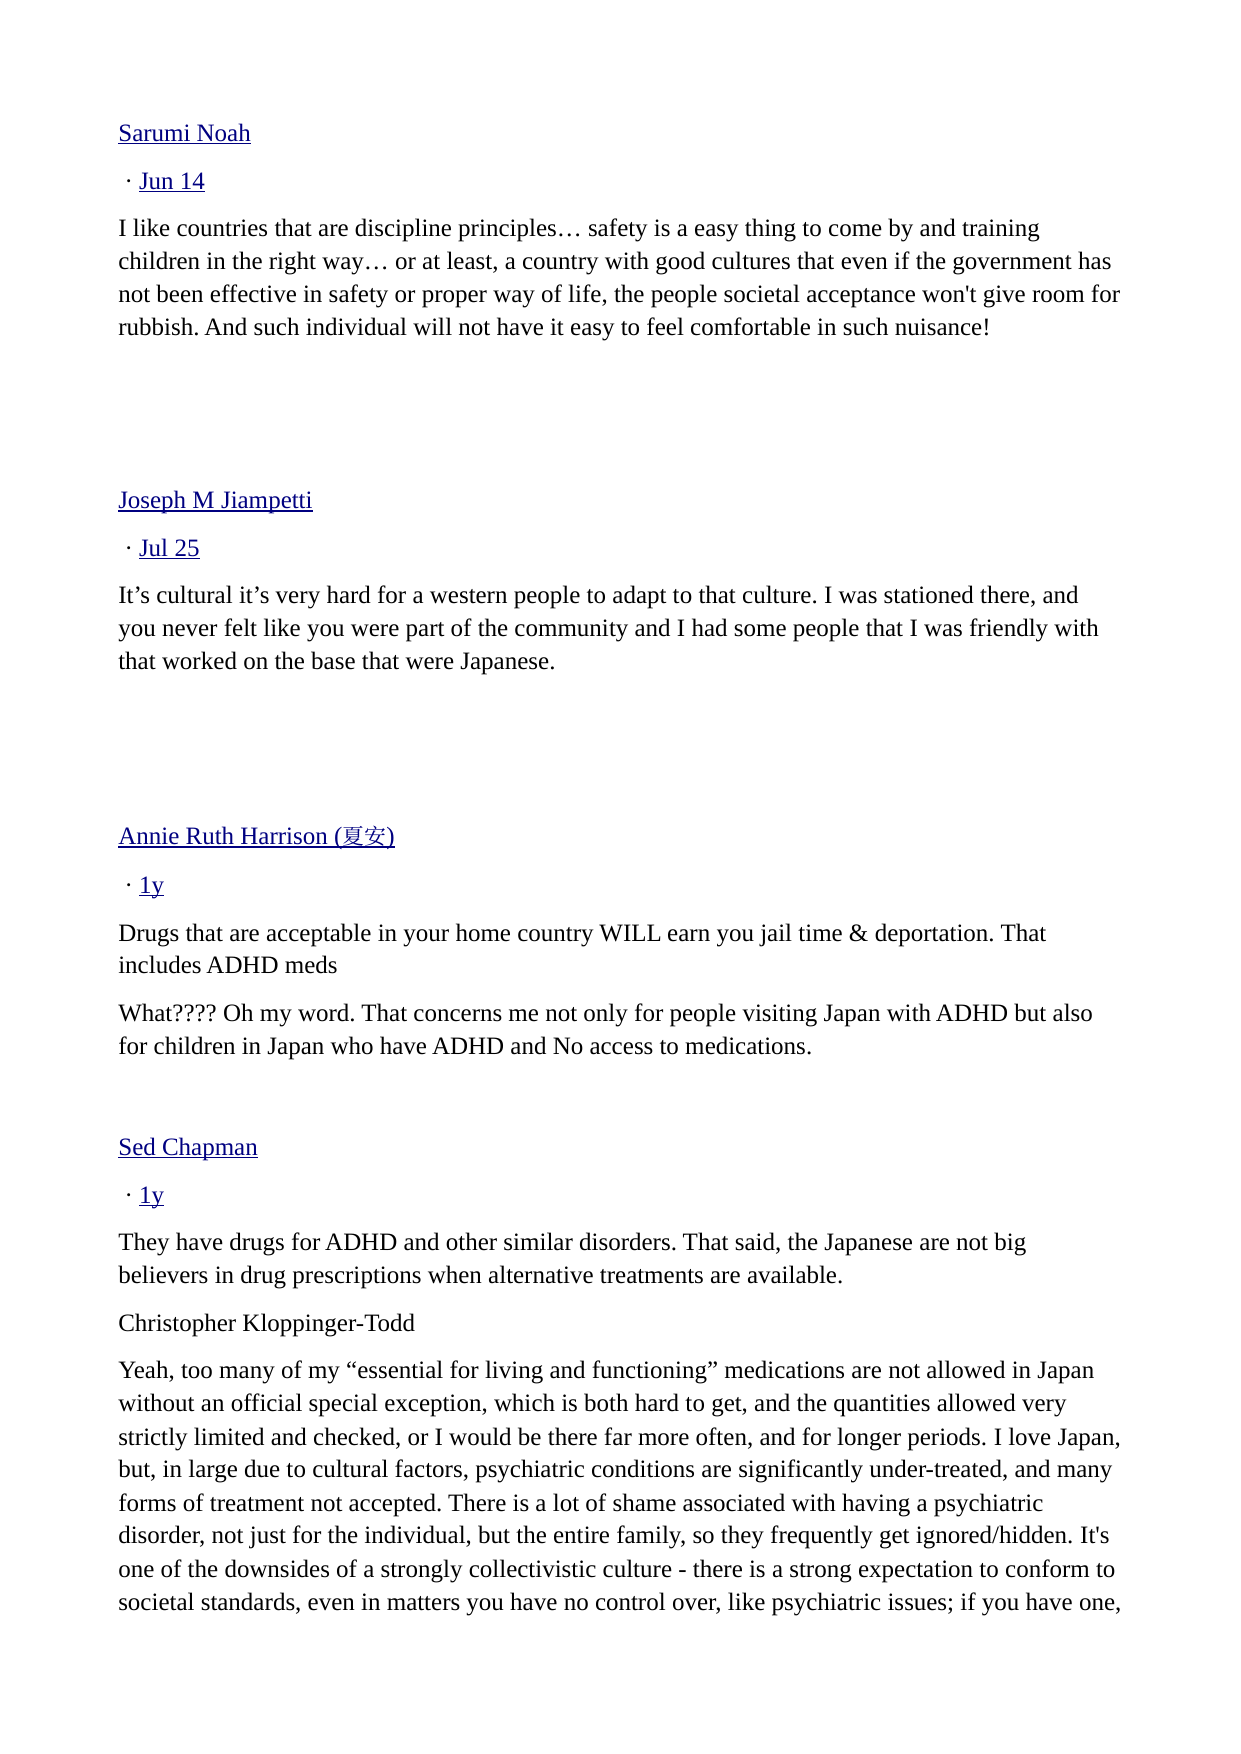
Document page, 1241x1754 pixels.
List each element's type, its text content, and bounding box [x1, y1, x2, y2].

text Christopher Kloppinger-Todd [118, 1308, 1122, 1337]
text Sed Chapman [118, 1132, 1122, 1161]
text I like countries that are discipline principles… safety is a easy thing to come by and training children in the right way… or at least, a country with good cultures that even if the government has not been effective in safety or proper way of life, the people societal acceptance won't give room for rubbish. And such individual will not have it easy to feel comfortable in such nuisance! [118, 213, 1122, 341]
text It’s cultural it’s very hard for a western people to adapt to that culture. I was stationed there, and you never felt like you were part of the community and I had some people that I was friendly with that worked on the base that were Japanese. [118, 580, 1122, 675]
text · Jul 25 [118, 533, 1122, 562]
text What???? Oh my word. That concerns me not only for people visiting Japan with ADHD but also for children in Japan who have ADHD and No access to medications. [118, 998, 1122, 1060]
text Annie Ruth Harrison (夏安) [118, 819, 1122, 851]
text Sarumi Noah [118, 118, 1122, 147]
text Joseph M Jiampetti [118, 485, 1122, 514]
text Yeah, too many of my “essential for living and functioning” medications are not allowed in Japan without an official special exception, which is both hard to get, and the quantities allowed very strictly limited and checked, or I would be there far more often, and for longer periods. I love Japan, but, in large due to cultural factors, psychiatric conditions are significantly under-treated, and many forms of treatment not accepted. There is a lot of shame associated with having a psychiatric disorder, not just for the individual, but the entire family, so they frequently get ignored/hidden. It's one of the downsides of a strongly collectivistic culture - there is a strong expectation to conform to societal standards, even in matters you have no control over, like psychiatric issues; if you have one, [118, 1356, 1122, 1615]
text · 1y [118, 1180, 1122, 1208]
text Drugs that are acceptable in your home country WILL earn you jail time & deportation. That includes ADHD meds [118, 918, 1122, 979]
text · Jun 14 [118, 166, 1122, 194]
text · 1y [118, 870, 1122, 899]
text They have drugs for ADHD and other similar disorders. That said, the Japanese are not big believers in drug prescriptions when alternative treatments are available. [118, 1227, 1122, 1289]
